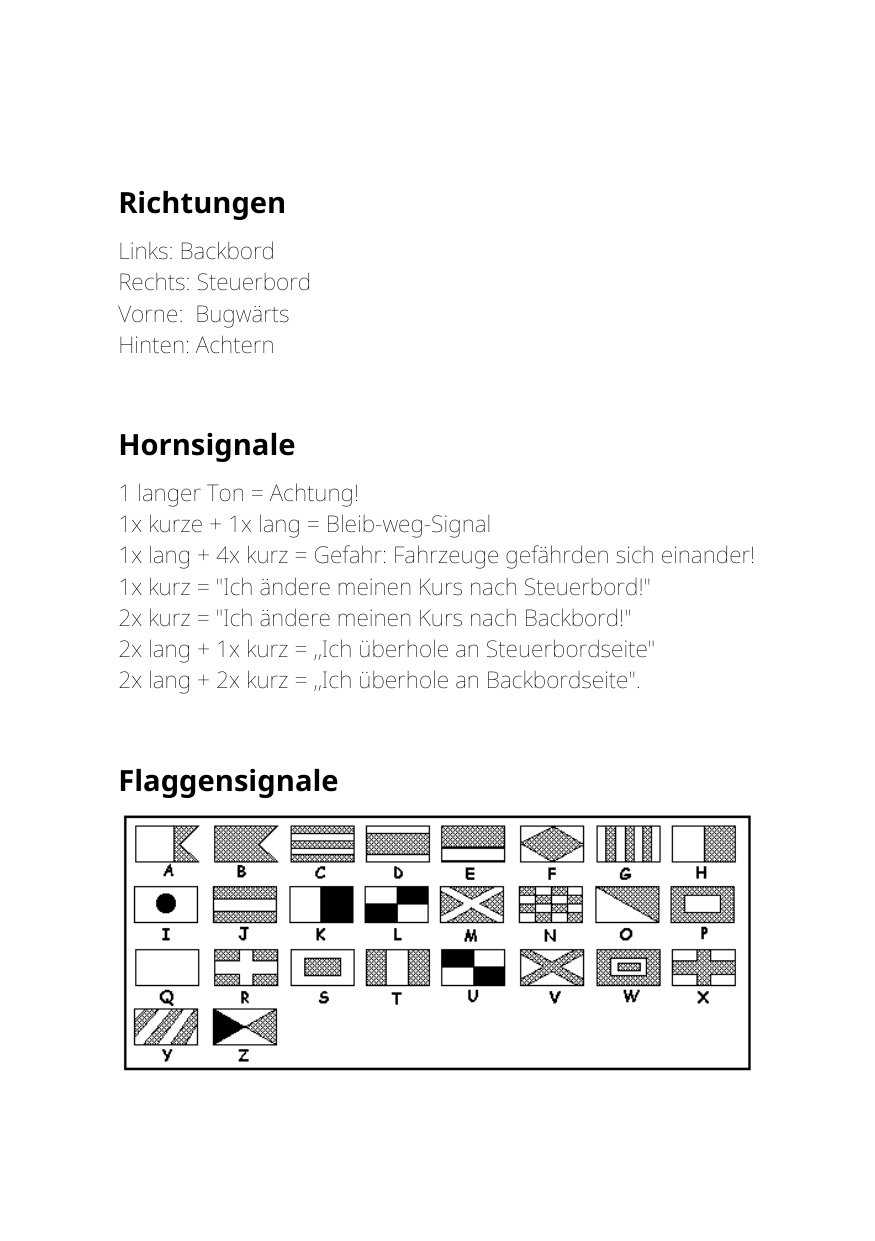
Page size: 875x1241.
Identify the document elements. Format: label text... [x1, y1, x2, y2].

text 1 langer Ton = Achtung! [118, 477, 756, 508]
text Vorne: Bugwärts [118, 297, 756, 329]
text Links: Backbord [118, 235, 756, 266]
text 2x lang + 2x kurz = ,,Ich überhole an Backbordseite". [118, 664, 756, 696]
text 2x kurz = "Ich ändere meinen Kurs nach Backbord!" [118, 602, 756, 633]
picture [118, 812, 757, 1074]
text Rechts: Steuerbord [118, 266, 756, 297]
text Hinten: Achtern [118, 329, 756, 360]
text 1x lang + 4x kurz = Gefahr: Fahrzeuge gefährden sich einander! [118, 539, 756, 571]
subtitle Hornsignale [118, 425, 756, 464]
text 2x lang + 1x kurz = ,,Ich überhole an Steuerbordseite" [118, 633, 756, 664]
subtitle Richtungen [118, 183, 756, 222]
subtitle Flaggensignale [118, 760, 756, 800]
text 1x kurze + 1x lang = Bleib-weg-Signal [118, 508, 756, 539]
text 1x kurz = "Ich ändere meinen Kurs nach Steuerbord!" [118, 571, 756, 602]
